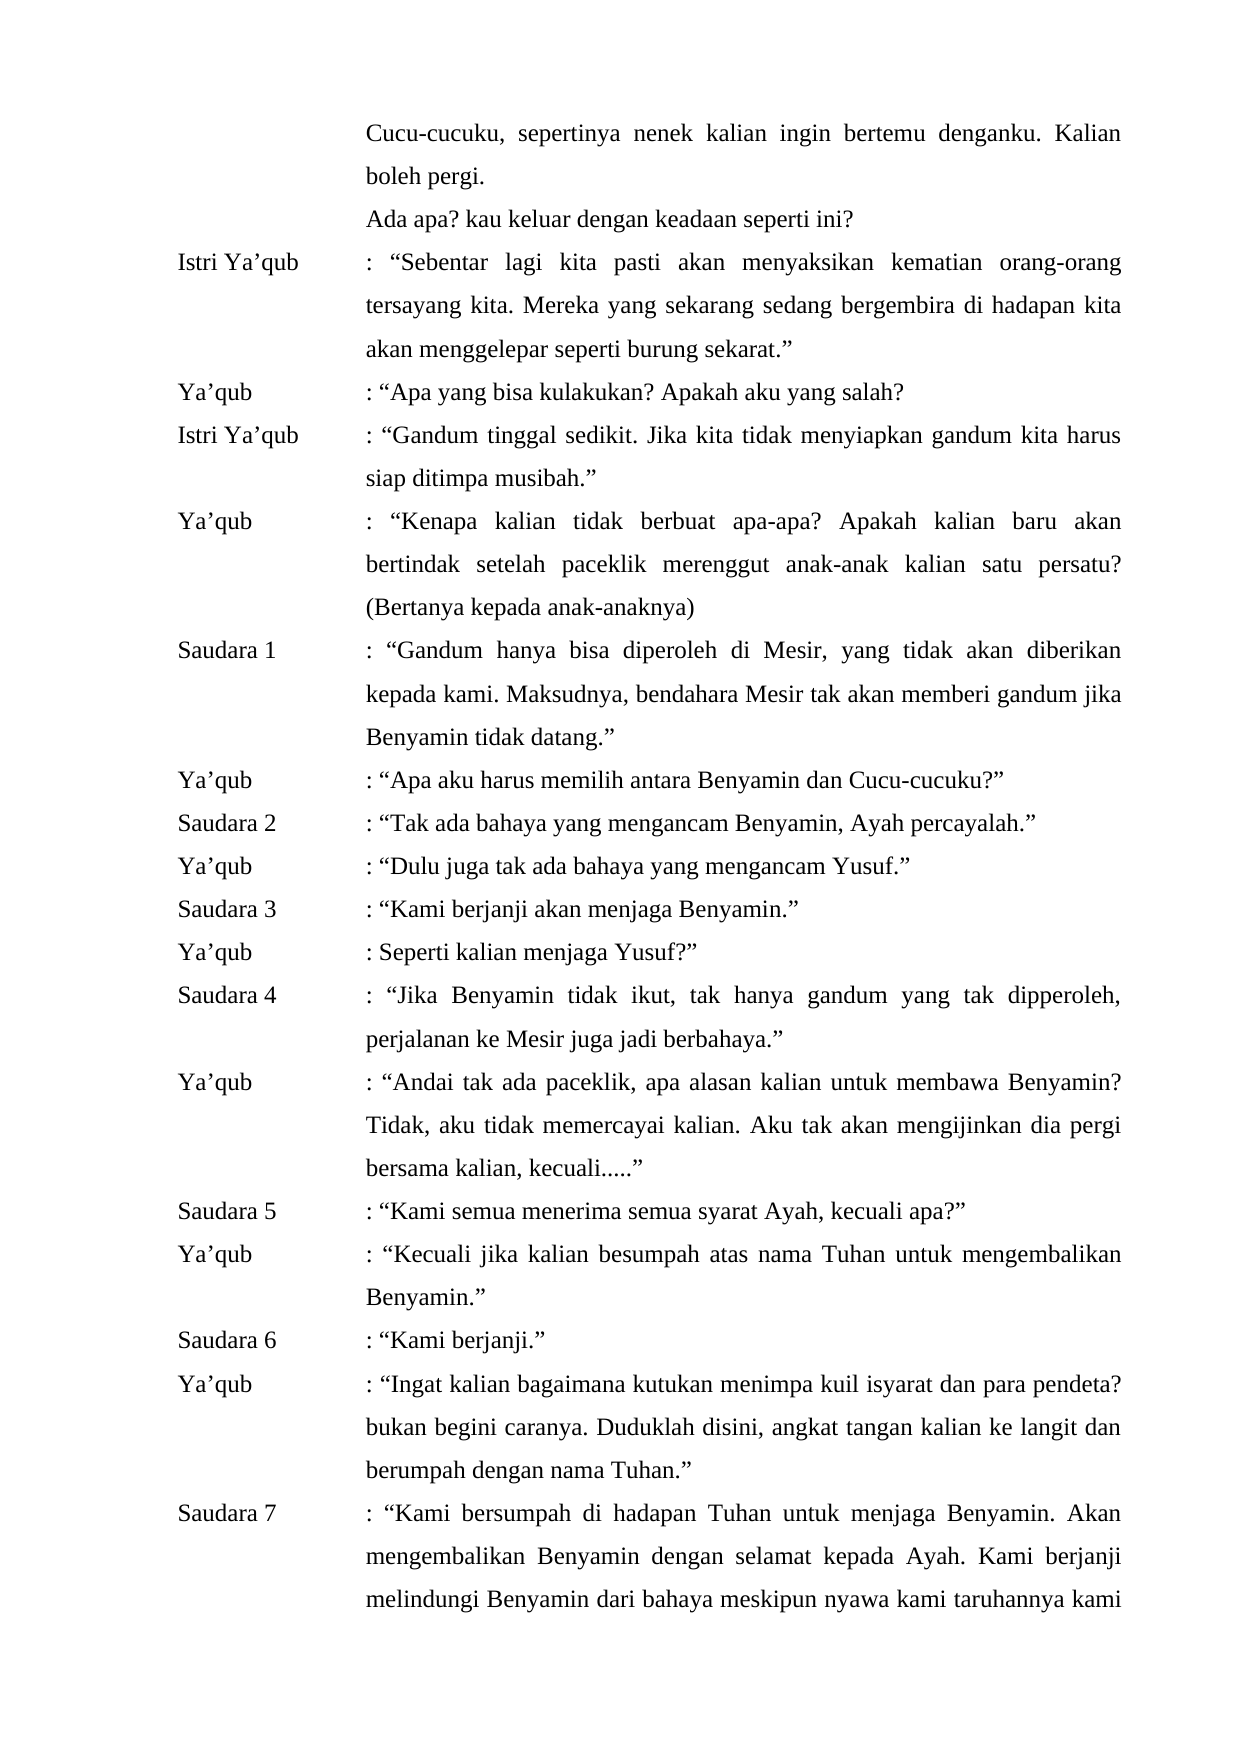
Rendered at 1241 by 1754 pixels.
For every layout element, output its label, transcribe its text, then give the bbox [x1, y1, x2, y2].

table_header Istri Ya’qub Ya’qub Istri Ya’qub Ya’qub Saudara 1 Ya’qub Saudara 2 Ya’qub Saudara 3 Ya’qub Saudara 4 Ya’qub Saudara 5 Ya’qub Saudara 6 Ya’qub Saudara 7 [166, 118, 354, 1613]
table_header Cucu-cucuku, sepertinya nenek kalian ingin bertemu denganku. Kalian boleh pergi. Ada apa? kau keluar dengan keadaan seperti ini? : “Sebentar lagi kita pasti akan menyaksikan kematian orang-orang tersayang kita. Mereka yang sekarang sedang bergembira di hadapan kita akan menggelepar seperti burung sekarat.” : “Apa yang bisa kulakukan? Apakah aku yang salah? : “Gandum tinggal sedikit. Jika kita tidak menyiapkan gandum kita harus siap ditimpa musibah.” : “Kenapa kalian tidak berbuat apa-apa? Apakah kalian baru akan bertindak setelah paceklik merenggut anak-anak kalian satu persatu? (Bertanya kepada anak-anaknya) : “Gandum hanya bisa diperoleh di Mesir, yang tidak akan diberikan kepada kami. Maksudnya, bendahara Mesir tak akan memberi gandum jika Benyamin tidak datang.” : “Apa aku harus memilih antara Benyamin dan Cucu-cucuku?” : “Tak ada bahaya yang mengancam Benyamin, Ayah percayalah.” : “Dulu juga tak ada bahaya yang mengancam Yusuf.” : “Kami berjanji akan menjaga Benyamin.” : Seperti kalian menjaga Yusuf?” : “Jika Benyamin tidak ikut, tak hanya gandum yang tak dipperoleh, perjalanan ke Mesir juga jadi berbahaya.” : “Andai tak ada paceklik, apa alasan kalian untuk membawa Benyamin? Tidak, aku tidak memercayai kalian. Aku tak akan mengijinkan dia pergi bersama kalian, kecuali.....” : “Kami semua menerima semua syarat Ayah, kecuali apa?” : “Kecuali jika kalian besumpah atas nama Tuhan untuk mengembalikan Benyamin.” : “Kami berjanji.” : “Ingat kalian bagaimana kutukan menimpa kuil isyarat dan para pendeta? bukan begini caranya. Duduklah disini, angkat tangan kalian ke langit dan berumpah dengan nama Tuhan.” : “Kami bersumpah di hadapan Tuhan untuk menjaga Benyamin. Akan mengembalikan Benyamin dengan selamat kepada Ayah. Kami berjanji melindungi Benyamin dari bahaya meskipun nyawa kami taruhannya kami [354, 118, 1133, 1613]
